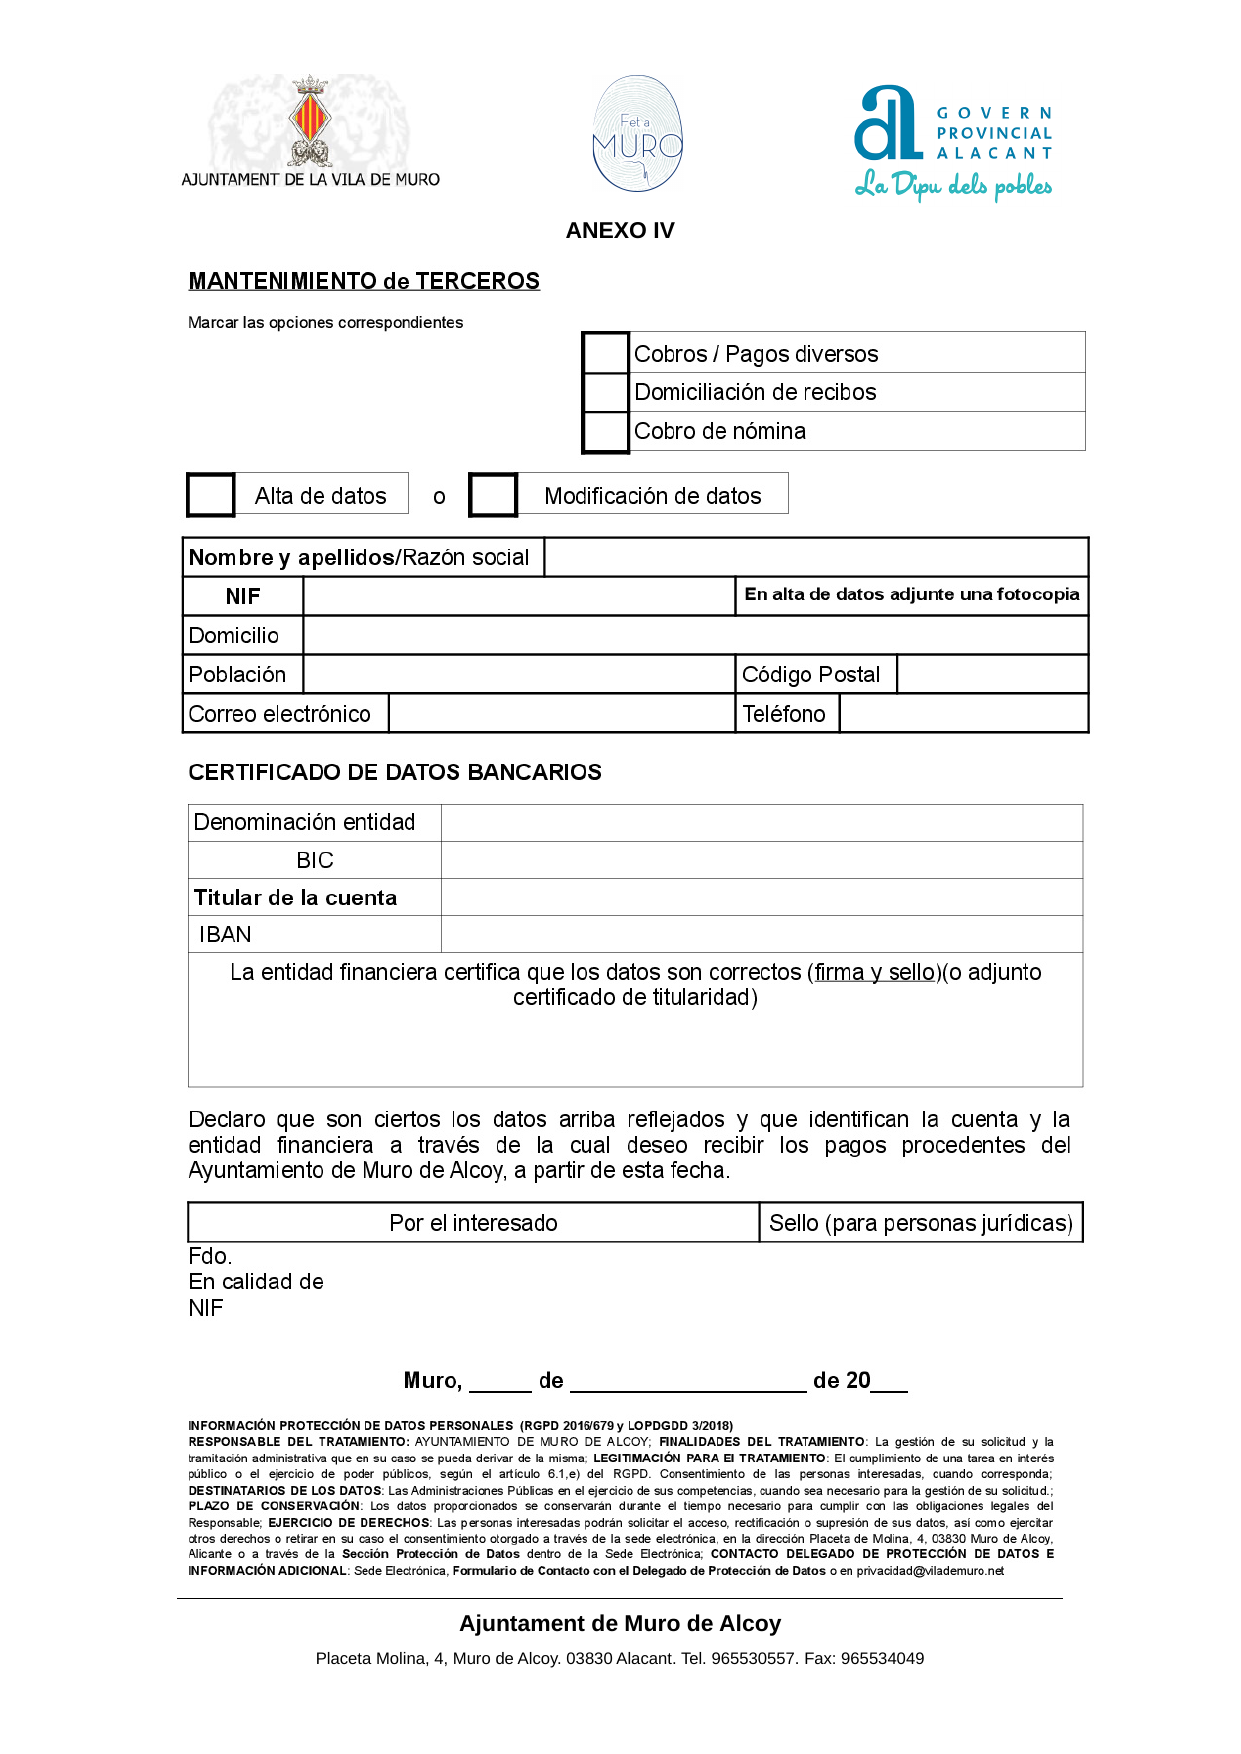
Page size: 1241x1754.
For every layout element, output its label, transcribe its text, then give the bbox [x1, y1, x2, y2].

picture [592, 75, 684, 192]
picture [178, 74, 442, 187]
text ANEXO IV [177, 217, 1063, 243]
picture [844, 82, 1062, 207]
picture [146, 246, 1113, 1588]
